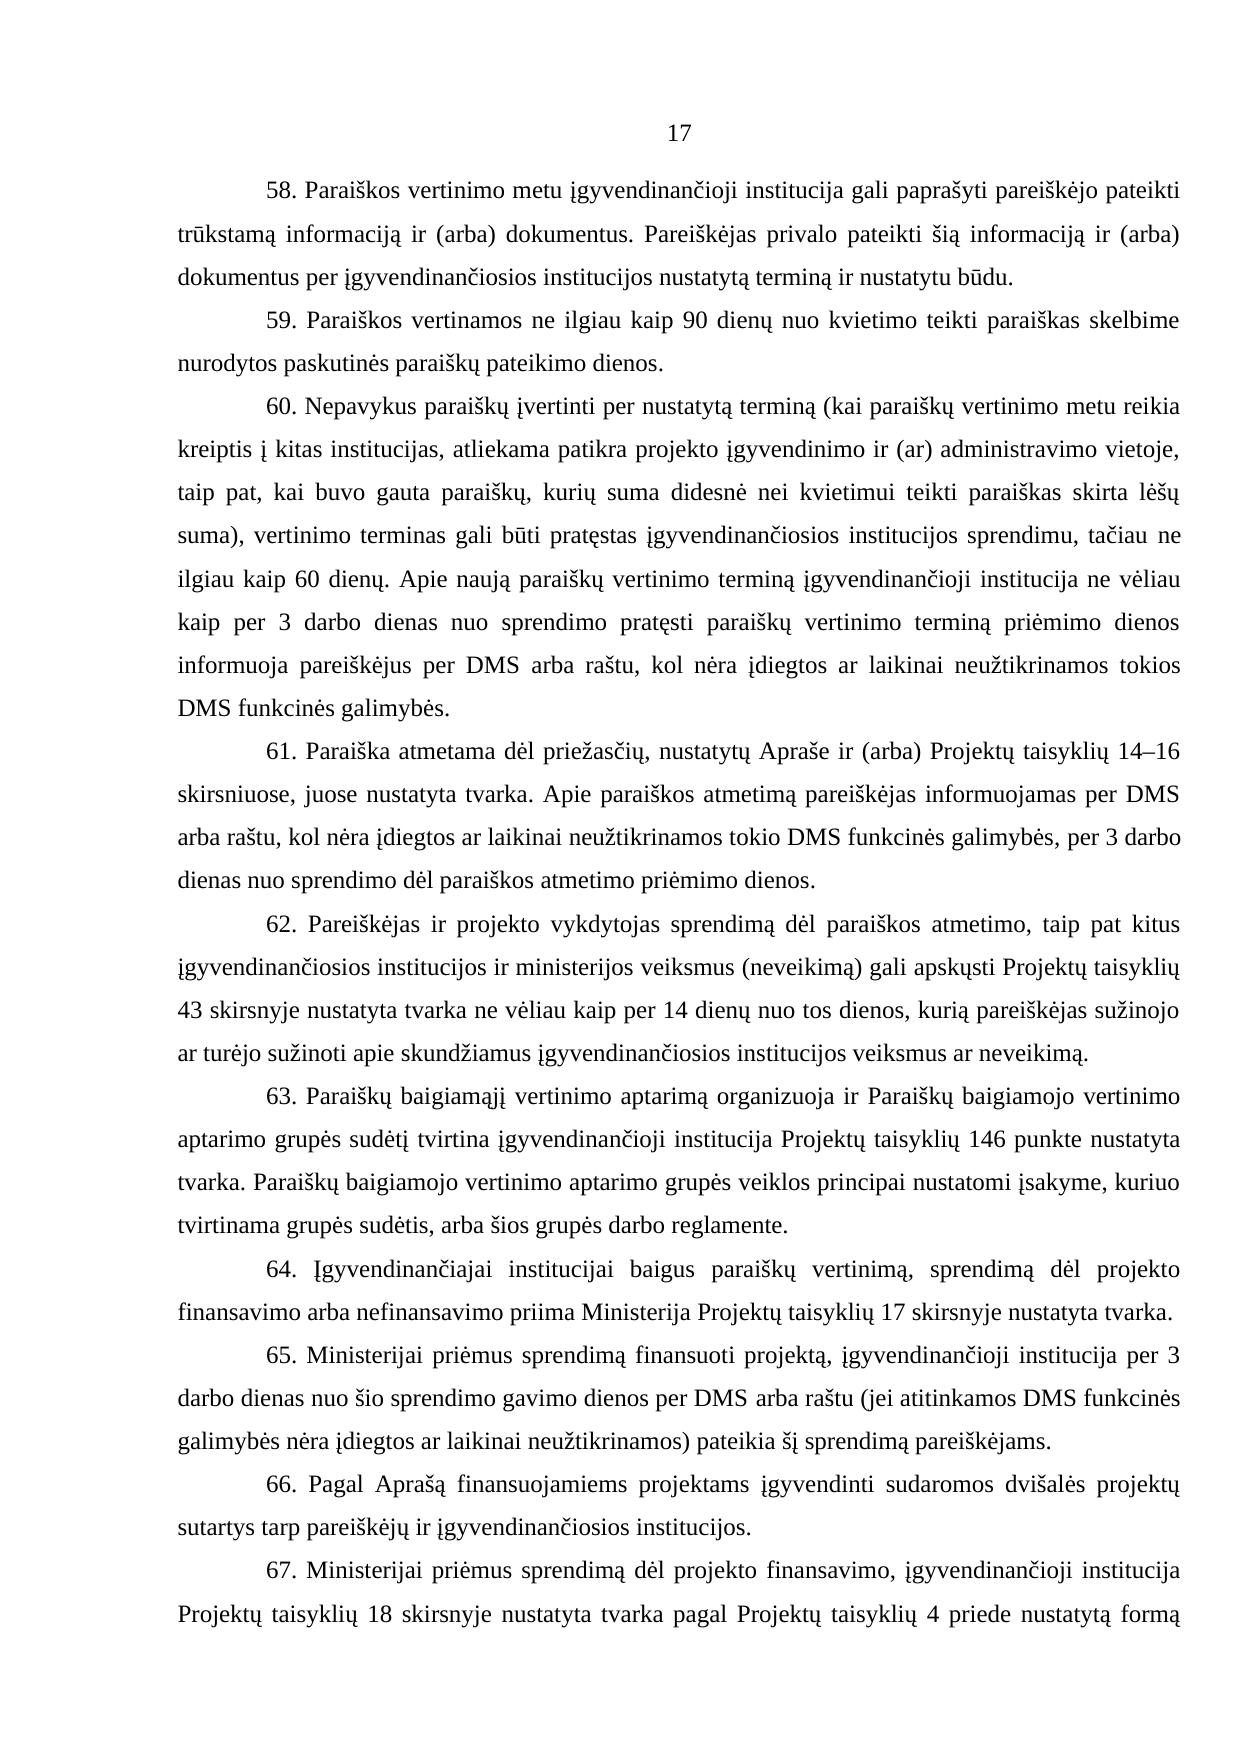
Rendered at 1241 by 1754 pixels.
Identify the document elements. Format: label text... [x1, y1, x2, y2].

text 58. Paraiškos vertinimo metu įgyvendinančioji institucija gali paprašyti pareiškėjo pateikti trūkstamą informaciją ir (arba) dokumentus. Pareiškėjas privalo pateikti šią informaciją ir (arba) dokumentus per įgyvendinančiosios institucijos nustatytą terminą ir nustatytu būdu. [177, 176, 1181, 291]
text 64. Įgyvendinančiajai institucijai baigus paraiškų vertinimą, sprendimą dėl projekto finansavimo arba nefinansavimo priima Ministerija Projektų taisyklių 17 skirsnyje nustatyta tvarka. [177, 1254, 1181, 1326]
text 60. Nepavykus paraiškų įvertinti per nustatytą terminą (kai paraiškų vertinimo metu reikia kreiptis į kitas institucijas, atliekama patikra projekto įgyvendinimo ir (ar) administravimo vietoje, taip pat, kai buvo gauta paraiškų, kurių suma didesnė nei kvietimui teikti paraiškas skirta lėšų suma), vertinimo terminas gali būti pratęstas įgyvendinančiosios institucijos sprendimu, tačiau ne ilgiau kaip 60 dienų. Apie naują paraiškų vertinimo terminą įgyvendinančioji institucija ne vėliau kaip per 3 darbo dienas nuo sprendimo pratęsti paraiškų vertinimo terminą priėmimo dienos informuoja pareiškėjus per DMS arba raštu, kol nėra įdiegtos ar laikinai neužtikrinamos tokios DMS funkcinės galimybės. [177, 391, 1181, 722]
text 61. Paraiška atmetama dėl priežasčių, nustatytų Apraše ir (arba) Projektų taisyklių 14–16 skirsniuose, juose nustatyta tvarka. Apie paraiškos atmetimą pareiškėjas informuojamas per DMS arba raštu, kol nėra įdiegtos ar laikinai neužtikrinamos tokio DMS funkcinės galimybės, per 3 darbo dienas nuo sprendimo dėl paraiškos atmetimo priėmimo dienos. [177, 736, 1181, 894]
text 63. Paraiškų baigiamąjį vertinimo aptarimą organizuoja ir Paraiškų baigiamojo vertinimo aptarimo grupės sudėtį tvirtina įgyvendinančioji institucija Projektų taisyklių 146 punkte nustatyta tvarka. Paraiškų baigiamojo vertinimo aptarimo grupės veiklos principai nustatomi įsakyme, kuriuo tvirtinama grupės sudėtis, arba šios grupės darbo reglamente. [177, 1081, 1181, 1239]
text 67. Ministerijai priėmus sprendimą dėl projekto finansavimo, įgyvendinančioji institucija Projektų taisyklių 18 skirsnyje nustatyta tvarka pagal Projektų taisyklių 4 priede nustatytą formą [177, 1556, 1181, 1627]
text 65. Ministerijai priėmus sprendimą finansuoti projektą, įgyvendinančioji institucija per 3 darbo dienas nuo šio sprendimo gavimo dienos per DMS arba raštu (jei atitinkamos DMS funkcinės galimybės nėra įdiegtos ar laikinai neužtikrinamos) pateikia šį sprendimą pareiškėjams. [177, 1340, 1181, 1455]
text 66. Pagal Aprašą finansuojamiems projektams įgyvendinti sudaromos dvišalės projektų sutartys tarp pareiškėjų ir įgyvendinančiosios institucijos. [177, 1469, 1181, 1541]
text 59. Paraiškos vertinamos ne ilgiau kaip 90 dienų nuo kvietimo teikti paraiškas skelbime nurodytos paskutinės paraiškų pateikimo dienos. [177, 305, 1181, 377]
text 62. Pareiškėjas ir projekto vykdytojas sprendimą dėl paraiškos atmetimo, taip pat kitus įgyvendinančiosios institucijos ir ministerijos veiksmus (neveikimą) gali apskųsti Projektų taisyklių 43 skirsnyje nustatyta tvarka ne vėliau kaip per 14 dienų nuo tos dienos, kurią pareiškėjas sužinojo ar turėjo sužinoti apie skundžiamus įgyvendinančiosios institucijos veiksmus ar neveikimą. [177, 909, 1181, 1067]
